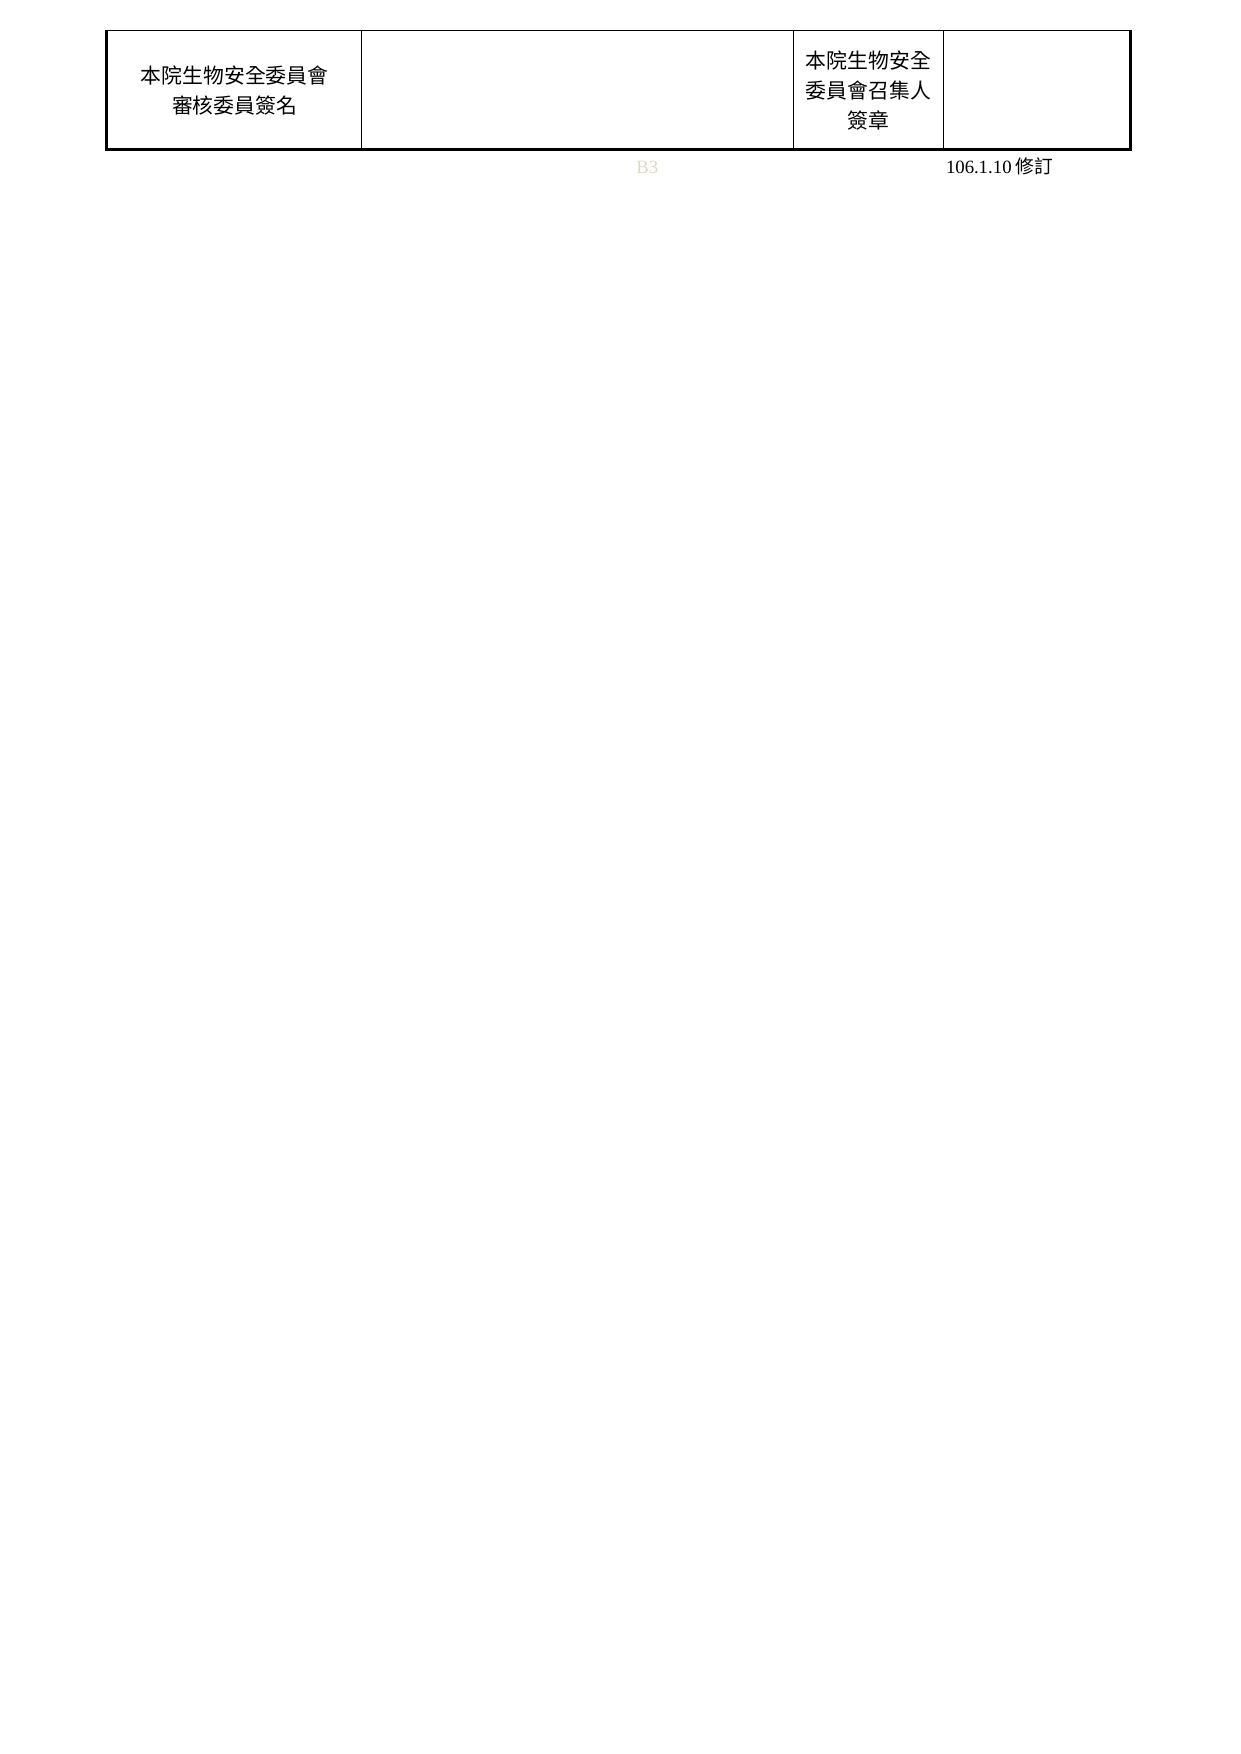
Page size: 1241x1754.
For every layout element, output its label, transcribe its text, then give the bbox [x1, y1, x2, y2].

table_cell 本院生物安全委員會 審核委員簽名 [108, 31, 361, 148]
table_cell 本院生物安全委員會召集人簽章 [794, 31, 943, 148]
text B3 106.1.10修訂 [118, 151, 1053, 179]
table_cell [944, 31, 1129, 148]
table_cell [362, 31, 793, 148]
